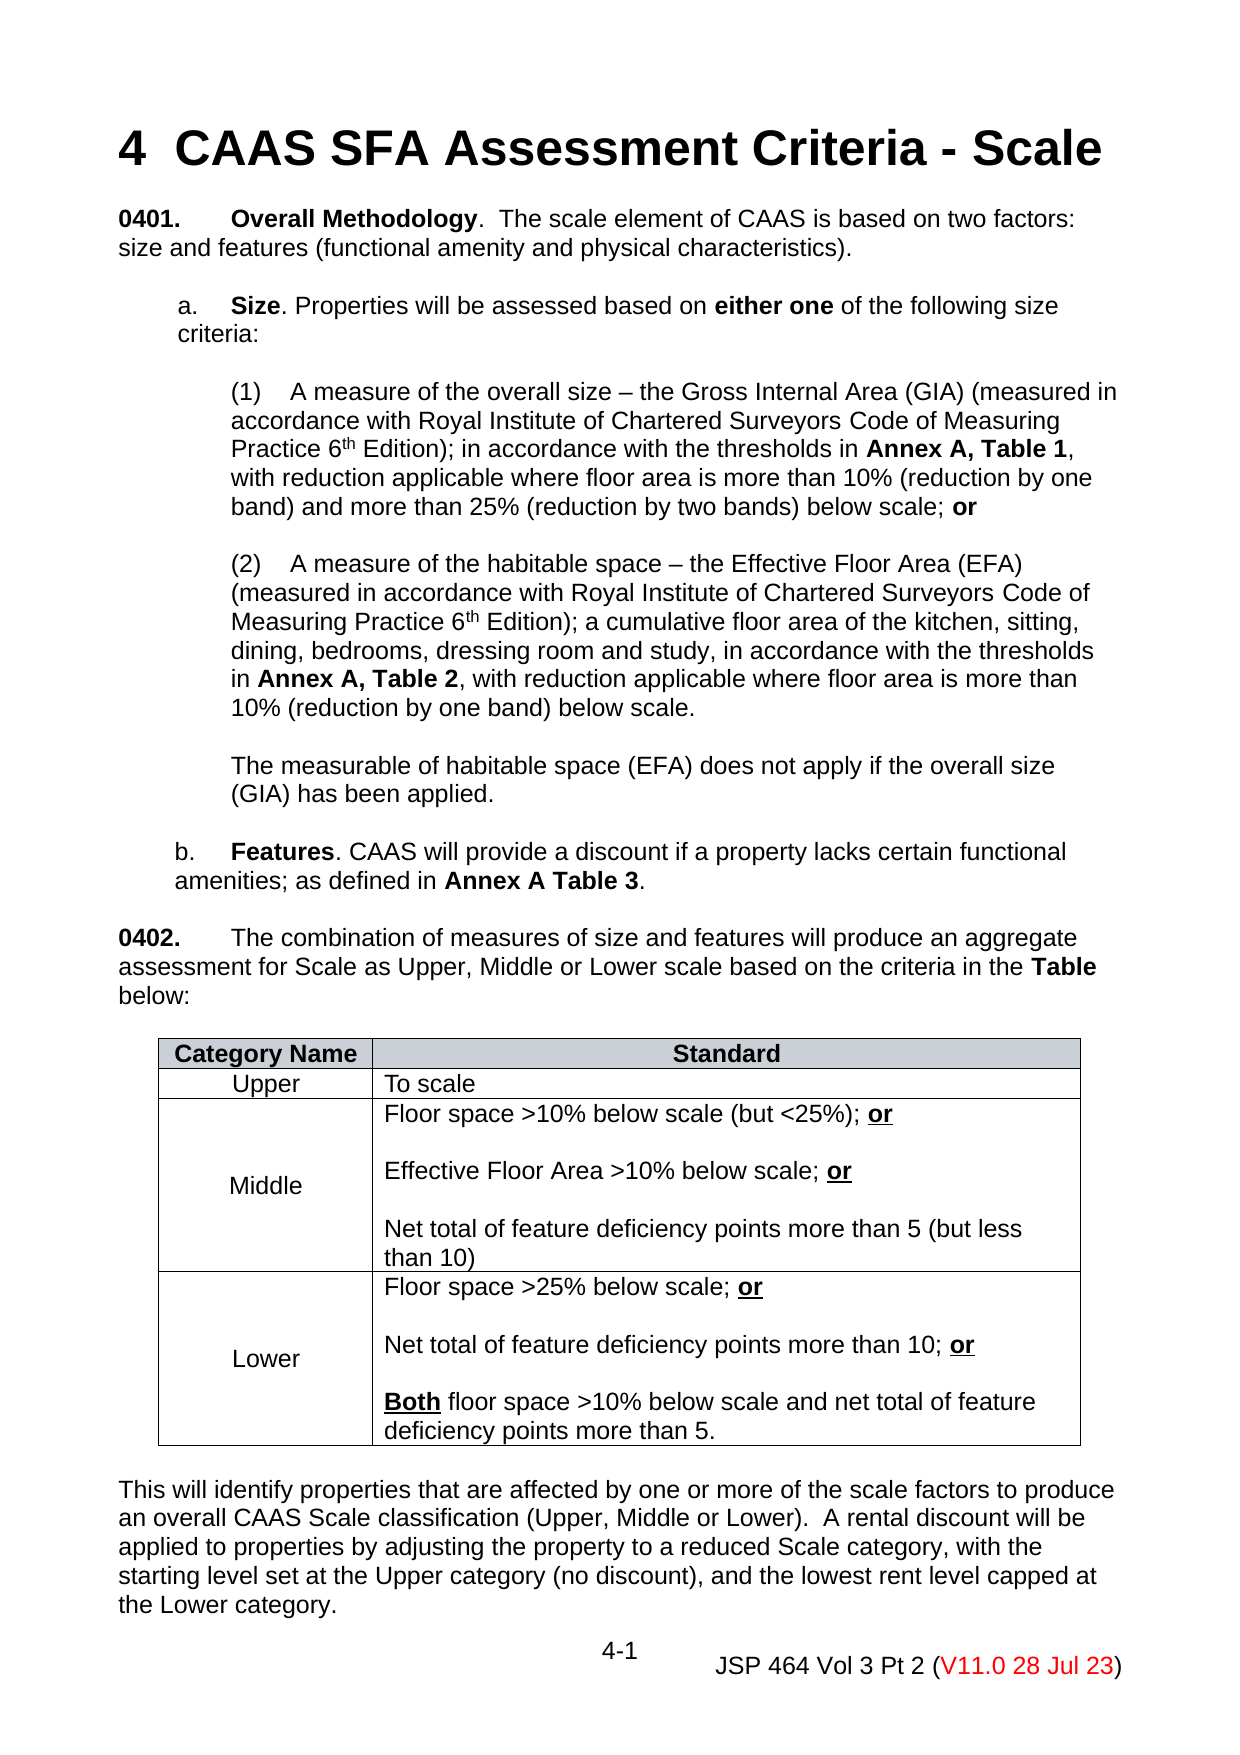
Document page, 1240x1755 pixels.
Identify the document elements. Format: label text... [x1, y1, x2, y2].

text (2) A measure of the habitable space – the Effective Floor Area (EFA) (measured in accordance with Royal Institute of Chartered Surveyors Code of Measuring Practice 6th Edition); a cumulative floor area of the kitchen, sitting, dining, bedrooms, dressing room and study, in accordance with the thresholds in Annex A, Table 2, with reduction applicable where floor area is more than 10% (reduction by one band) below scale. [177, 549, 1121, 722]
text This will identify properties that are affected by one or more of the scale factors to produce an overall CAAS Scale classification (Upper, Middle or Lower). A rental discount will be applied to properties by adjusting the property to a reduced Scale category, with the starting level set at the Upper category (no discount), and the lowest rent level capped at the Lower category. [118, 1474, 1121, 1618]
table_cell To scale [373, 1069, 1080, 1098]
table_cell Floor space >25% below scale; or Net total of feature deficiency points more than 10; or Both floor space >10% below scale and net total of feature deficiency points more than 5. [373, 1272, 1080, 1445]
text 4 CAAS SFA Assessment Criteria - Scale [118, 118, 1121, 176]
table_cell Floor space >10% below scale (but <25%); or Effective Floor Area >10% below scale; or Net total of feature deficiency points more than 5 (but less than 10) [373, 1099, 1080, 1271]
text (1) A measure of the overall size – the Gross Internal Area (GIA) (measured in accordance with Royal Institute of Chartered Surveyors Code of Measuring Practice 6th Edition); in accordance with the thresholds in Annex A, Table 1, with reduction applicable where floor area is more than 10% (reduction by one band) and more than 25% (reduction by two bands) below scale; or [177, 377, 1121, 521]
table_cell Upper [159, 1069, 372, 1098]
text b. Features. CAAS will provide a discount if a property lacks certain functional amenities; as defined in Annex A Table 3. [174, 837, 1121, 894]
text 0401. Overall Methodology. The scale element of CAAS is based on two factors: size and features (functional amenity and physical characteristics). [118, 204, 1121, 262]
table_header Category Name [159, 1039, 372, 1068]
text The measurable of habitable space (EFA) does not apply if the overall size (GIA) has been applied. [231, 751, 1121, 808]
table_cell Middle [159, 1099, 372, 1271]
table_header Standard [373, 1039, 1080, 1068]
text 0402. The combination of measures of size and features will produce an aggregate assessment for Scale as Upper, Middle or Lower scale based on the criteria in the Table below: [118, 923, 1121, 1009]
text a. Size. Properties will be assessed based on either one of the following size criteria: [177, 291, 1121, 348]
table_cell Lower [159, 1272, 372, 1445]
